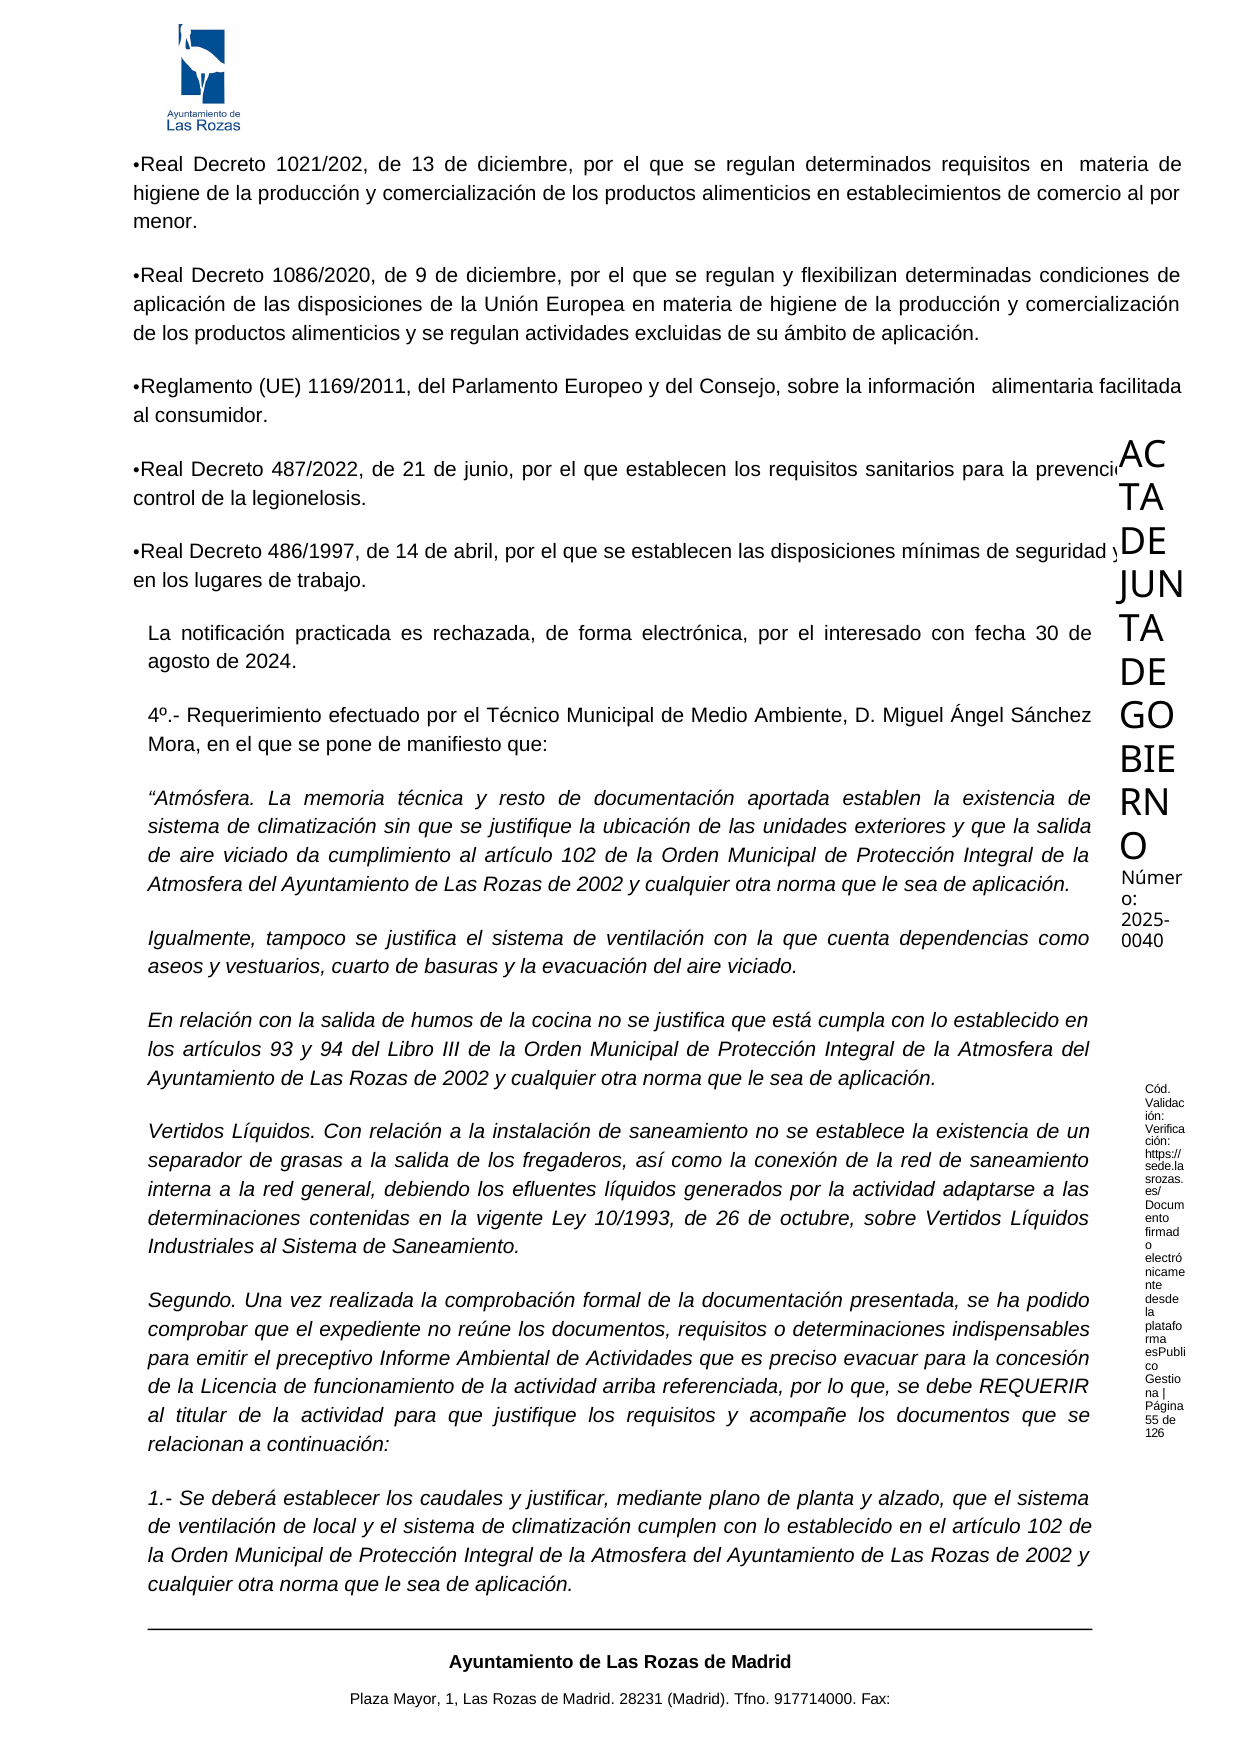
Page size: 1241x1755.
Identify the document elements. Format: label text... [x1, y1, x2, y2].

text Igualmente, tampoco se justifica el sistema de ventilación con la que cuenta dependencias como aseos y vestuarios, cuarto de basuras y la evacuación del aire viciado. [148, 926, 1093, 978]
text Cód. Validación: [1145, 1083, 1186, 1123]
text En relación con la salida de humos de la cocina no se justifica que está cumpla con lo establecido en los artículos 93 y 94 del Libro III de la Orden Municipal de Protección Integral de la Atmosfera del Ayuntamiento de Las Rozas de 2002 y cualquier otra norma que le sea de aplicación. [148, 1008, 1093, 1089]
text Documento firmado electrónicamente desde la plataforma esPublico Gestiona | Página 55 de 126 [1145, 1198, 1186, 1440]
list Real Decreto 1086/2020, de 9 de diciembre, por el que se regulan y flexibilizan determinadas condiciones de aplicación de las disposiciones de la Unión Europea en materia de higiene de la producción y comercialización de los productos alimenticios y se regulan actividades excluidas de su ámbito de aplicación. [133, 263, 1182, 344]
list Reglamento (UE) 1169/2011, del Parlamento Europeo y del Consejo, sobre la información alimentaria facilitada al consumidor. [133, 374, 1182, 427]
list Real Decreto 487/2022, de 21 de junio, por el que establecen los requisitos sanitarios para la prevención y el control de la legionelosis. [133, 457, 1117, 509]
text 1.- Se deberá establecer los caudales y justificar, mediante plano de planta y alzado, que el sistema de ventilación de local y el sistema de climatización cumplen con lo establecido en el artículo 102 de la Orden Municipal de Protección Integral de la Atmosfera del Ayuntamiento de Las Rozas de 2002 y cualquier otra norma que le sea de aplicación. [148, 1485, 1093, 1596]
list Real Decreto 486/1997, de 14 de abril, por el que se establecen las disposiciones mínimas de seguridad y salud en los lugares de trabajo. [133, 539, 1117, 592]
text 4º.- Requerimiento efectuado por el Técnico Municipal de Medio Ambiente, D. Miguel Ángel Sánchez Mora, en el que se pone de manifiesto que: [148, 703, 1093, 756]
list Número: 2025-0040 Fecha: 06/10/2025 [1121, 868, 1185, 953]
text [1143, 1081, 1186, 1626]
text Vertidos Líquidos. Con relación a la instalación de saneamiento no se establece la existencia de un separador de grasas a la salida de los fregaderos, así como la conexión de la red de saneamiento interna a la red general, debiendo los efluentes líquidos generados por la actividad adaptarse a las determinaciones contenidas en la vigente Ley 10/1993, de 26 de octubre, sobre Vertidos Líquidos Industriales al Sistema de Saneamiento. [148, 1119, 1093, 1258]
text Segundo. Una vez realizada la comprobación formal de la documentación presentada, se ha podido comprobar que el expediente no reúne los documentos, requisitos o determinaciones indispensables para emitir el preceptivo Informe Ambiental de Actividades que es preciso evacuar para la concesión de la Licencia de funcionamiento de la actividad arriba referenciada, por lo que, se debe REQUERIR al titular de la actividad para que justifique los requisitos y acompañe los documentos que se relacionan a continuación: [148, 1288, 1093, 1456]
list La notificación practicada es rechazada, de forma electrónica, por el interesado con fecha 30 de agosto de 2024. [148, 621, 1093, 673]
text “Atmósfera. La memoria técnica y resto de documentación aportada establen la existencia de sistema de climatización sin que se justifique la ubicación de las unidades exteriores y que la salida de aire viciado da cumplimiento al artículo 102 de la Orden Municipal de Protección Integral de la Atmosfera del Ayuntamiento de Las Rozas de 2002 y cualquier otra norma que le sea de aplicación. [148, 786, 1093, 896]
list ACTA DE JUNTA DE GOBIERNO [1119, 432, 1185, 868]
text Verificación: https://sede.lasrozas.es/ [1145, 1123, 1186, 1198]
list Real Decreto 1021/202, de 13 de diciembre, por el que se regulan determinados requisitos en materia de higiene de la producción y comercialización de los productos alimenticios en establecimientos de comercio al por menor. [133, 152, 1182, 233]
